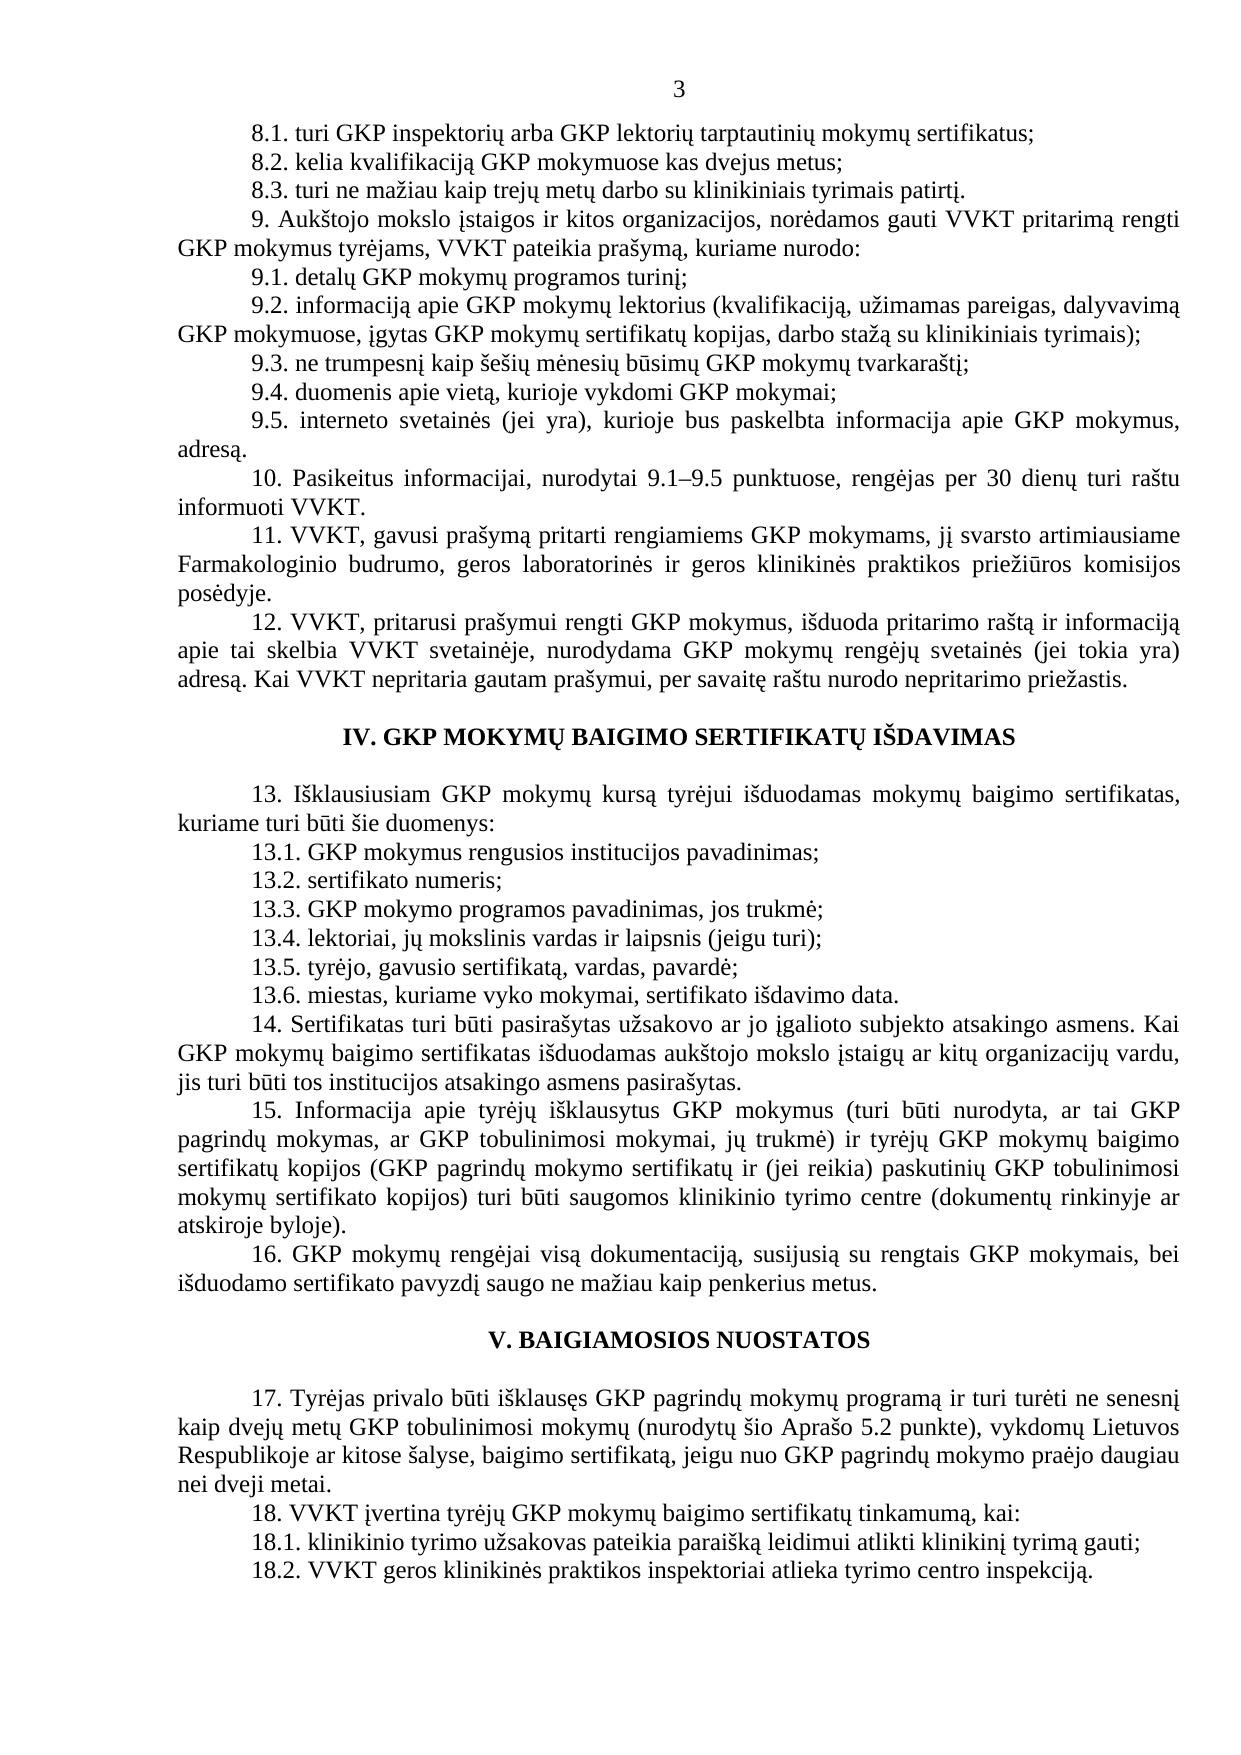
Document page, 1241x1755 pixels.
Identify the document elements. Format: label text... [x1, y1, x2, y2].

text 8.2. kelia kvalifikaciją GKP mokymuose kas dvejus metus; [177, 147, 1181, 176]
text 15. Informacija apie tyrėjų išklausytus GKP mokymus (turi būti nurodyta, ar tai GKP pagrindų mokymas, ar GKP tobulinimosi mokymai, jų trukmė) ir tyrėjų GKP mokymų baigimo sertifikatų kopijos (GKP pagrindų mokymo sertifikatų ir (jei reikia) paskutinių GKP tobulinimosi mokymų sertifikato kopijos) turi būti saugomos klinikinio tyrimo centre (dokumentų rinkinyje ar atskiroje byloje). [177, 1096, 1181, 1239]
text 9.5. interneto svetainės (jei yra), kurioje bus paskelbta informacija apie GKP mokymus, adresą. [177, 406, 1181, 463]
text 18.1. klinikinio tyrimo užsakovas pateikia paraišką leidimui atlikti klinikinį tyrimą gauti; [177, 1527, 1181, 1556]
text 10. Pasikeitus informacijai, nurodytai 9.1–9.5 punktuose, rengėjas per 30 dienų turi raštu informuoti VVKT. [177, 463, 1181, 521]
text 11. VVKT, gavusi prašymą pritarti rengiamiems GKP mokymams, jį svarsto artimiausiame Farmakologinio budrumo, geros laboratorinės ir geros klinikinės praktikos priežiūros komisijos posėdyje. [177, 521, 1181, 607]
text 9.1. detalų GKP mokymų programos turinį; [177, 262, 1181, 291]
text 8.1. turi GKP inspektorių arba GKP lektorių tarptautinių mokymų sertifikatus; [177, 118, 1181, 147]
text 13.2. sertifikato numeris; [177, 866, 1181, 894]
text 13. Išklausiusiam GKP mokymų kursą tyrėjui išduodamas mokymų baigimo sertifikatas, kuriame turi būti šie duomenys: [177, 779, 1181, 837]
text 18.2. VVKT geros klinikinės praktikos inspektoriai atlieka tyrimo centro inspekciją. [177, 1556, 1181, 1584]
text 16. GKP mokymų rengėjai visą dokumentaciją, susijusią su rengtais GKP mokymais, bei išduodamo sertifikato pavyzdį saugo ne mažiau kaip penkerius metus. [177, 1239, 1181, 1297]
text 13.1. GKP mokymus rengusios institucijos pavadinimas; [177, 837, 1181, 866]
text 9.2. informaciją apie GKP mokymų lektorius (kvalifikaciją, užimamas pareigas, dalyvavimą GKP mokymuose, įgytas GKP mokymų sertifikatų kopijas, darbo stažą su klinikiniais tyrimais); [177, 291, 1181, 348]
text 14. Sertifikatas turi būti pasirašytas užsakovo ar jo įgalioto subjekto atsakingo asmens. Kai GKP mokymų baigimo sertifikatas išduodamas aukštojo mokslo įstaigų ar kitų organizacijų vardu, jis turi būti tos institucijos atsakingo asmens pasirašytas. [177, 1009, 1181, 1096]
text 9.3. ne trumpesnį kaip šešių mėnesių būsimų GKP mokymų tvarkaraštį; [177, 348, 1181, 377]
text 8.3. turi ne mažiau kaip trejų metų darbo su klinikiniais tyrimais patirtį. [177, 176, 1181, 204]
text 9. Aukštojo mokslo įstaigos ir kitos organizacijos, norėdamos gauti VVKT pritarimą rengti GKP mokymus tyrėjams, VVKT pateikia prašymą, kuriame nurodo: [177, 204, 1181, 262]
text 13.3. GKP mokymo programos pavadinimas, jos trukmė; [177, 894, 1181, 923]
text IV. GKP MOKYMŲ BAIGIMO SERTIFIKATŲ IŠDAVIMAS [177, 722, 1181, 751]
text 13.4. lektoriai, jų mokslinis vardas ir laipsnis (jeigu turi); [177, 923, 1181, 952]
text 17. Tyrėjas privalo būti išklausęs GKP pagrindų mokymų programą ir turi turėti ne senesnį kaip dvejų metų GKP tobulinimosi mokymų (nurodytų šio Aprašo 5.2 punkte), vykdomų Lietuvos Respublikoje ar kitose šalyse, baigimo sertifikatą, jeigu nuo GKP pagrindų mokymo praėjo daugiau nei dveji metai. [177, 1383, 1181, 1498]
text V. BAIGIAMOSIOS NUOSTATOS [177, 1326, 1181, 1354]
text 9.4. duomenis apie vietą, kurioje vykdomi GKP mokymai; [177, 377, 1181, 406]
text 12. VVKT, pritarusi prašymui rengti GKP mokymus, išduoda pritarimo raštą ir informaciją apie tai skelbia VVKT svetainėje, nurodydama GKP mokymų rengėjų svetainės (jei tokia yra) adresą. Kai VVKT nepritaria gautam prašymui, per savaitę raštu nurodo nepritarimo priežastis. [177, 607, 1181, 693]
text 13.6. miestas, kuriame vyko mokymai, sertifikato išdavimo data. [177, 981, 1181, 1009]
text 18. VVKT įvertina tyrėjų GKP mokymų baigimo sertifikatų tinkamumą, kai: [177, 1498, 1181, 1527]
text 13.5. tyrėjo, gavusio sertifikatą, vardas, pavardė; [177, 952, 1181, 981]
